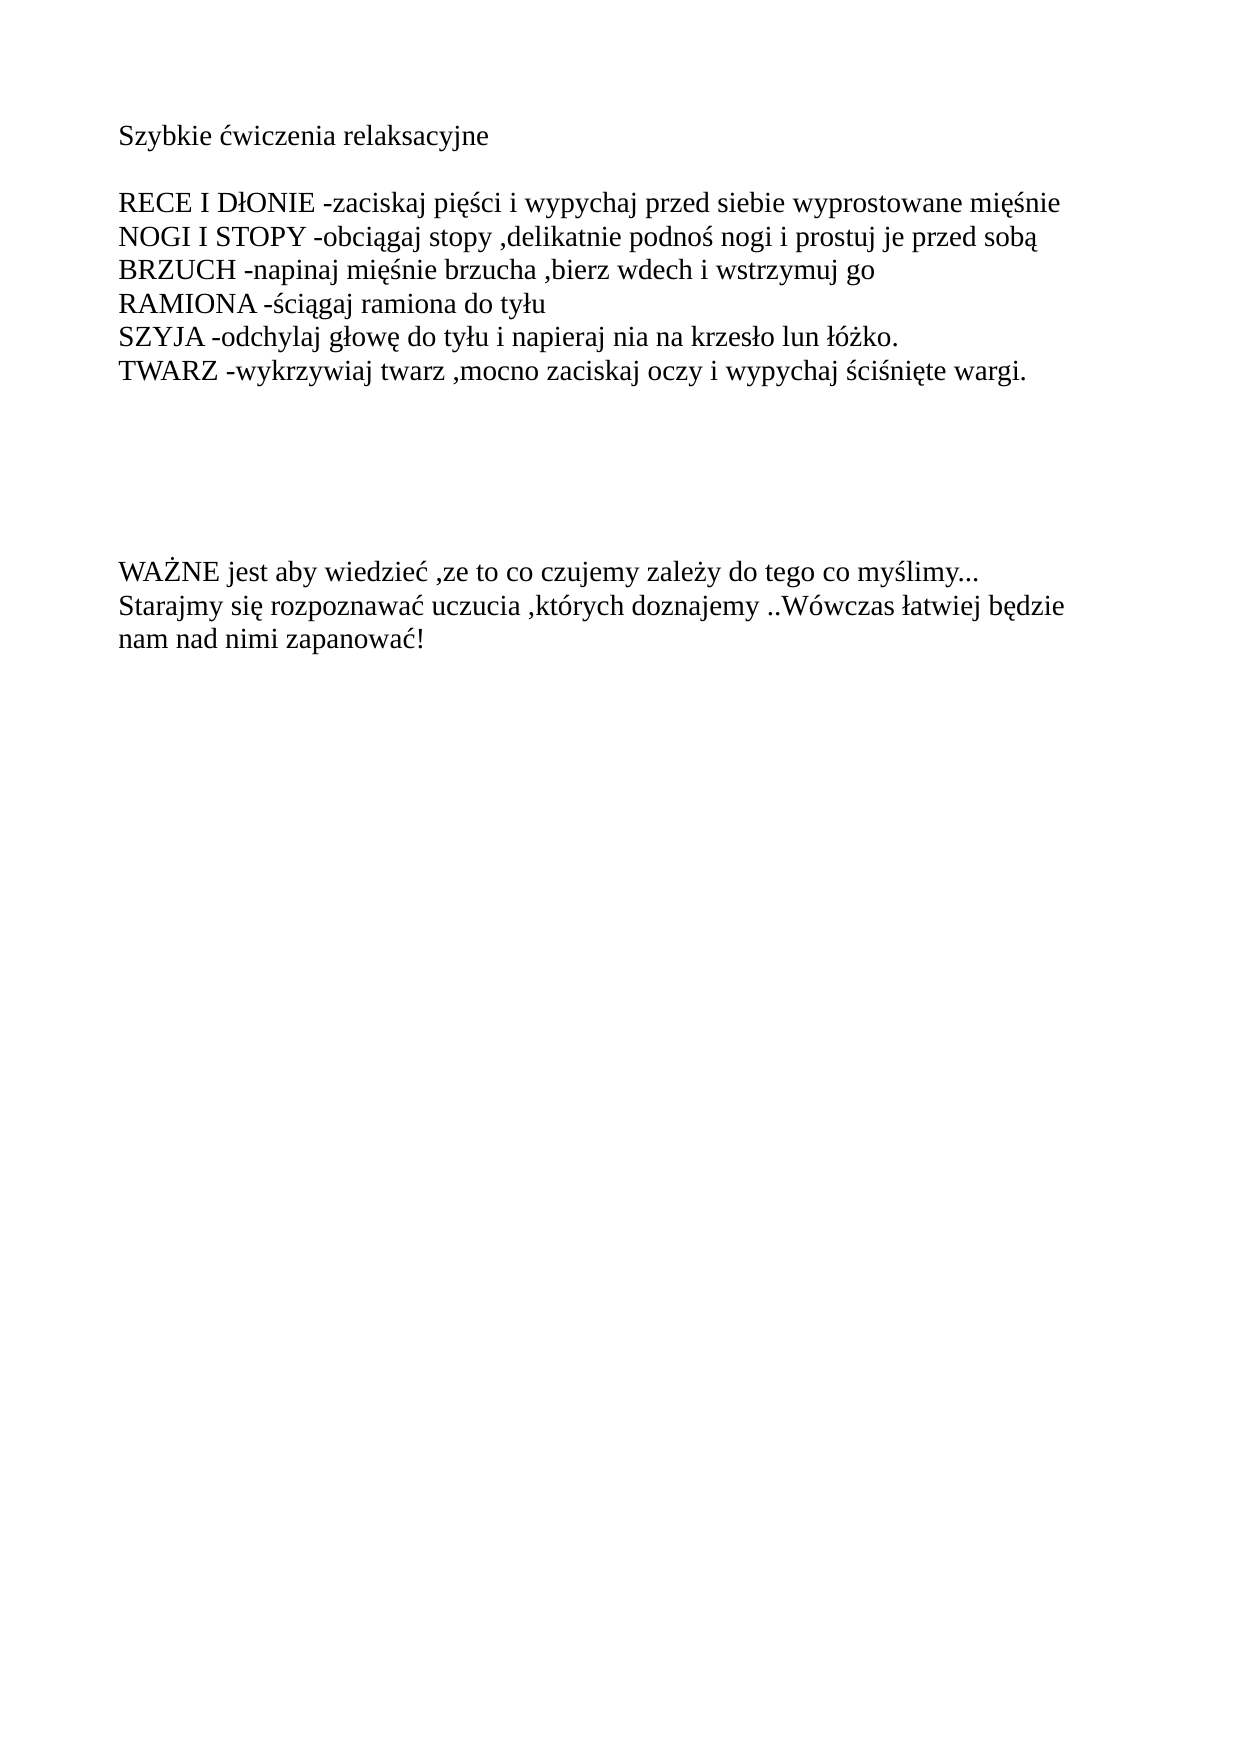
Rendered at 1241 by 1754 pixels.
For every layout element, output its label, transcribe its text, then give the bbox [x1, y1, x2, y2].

text BRZUCH -napinaj mięśnie brzucha ,bierz wdech i wstrzymuj go [118, 252, 1122, 286]
text NOGI I STOPY -obciągaj stopy ,delikatnie podnoś nogi i prostuj je przed sobą [118, 219, 1122, 252]
text SZYJA -odchylaj głowę do tyłu i napieraj nia na krzesło lun łóżko. [118, 319, 1122, 353]
text Starajmy się rozpoznawać uczucia ,których doznajemy ..Wówczas łatwiej będzie nam nad nimi zapanować! [118, 588, 1122, 655]
text RECE I DłONIE -zaciskaj pięści i wypychaj przed siebie wyprostowane mięśnie [118, 185, 1122, 219]
text WAŻNE jest aby wiedzieć ,ze to co czujemy zależy do tego co myślimy... [118, 554, 1122, 588]
text TWARZ -wykrzywiaj twarz ,mocno zaciskaj oczy i wypychaj ściśnięte wargi. [118, 353, 1122, 386]
text Szybkie ćwiczenia relaksacyjne [118, 118, 1122, 152]
text RAMIONA -ściągaj ramiona do tyłu [118, 286, 1122, 319]
